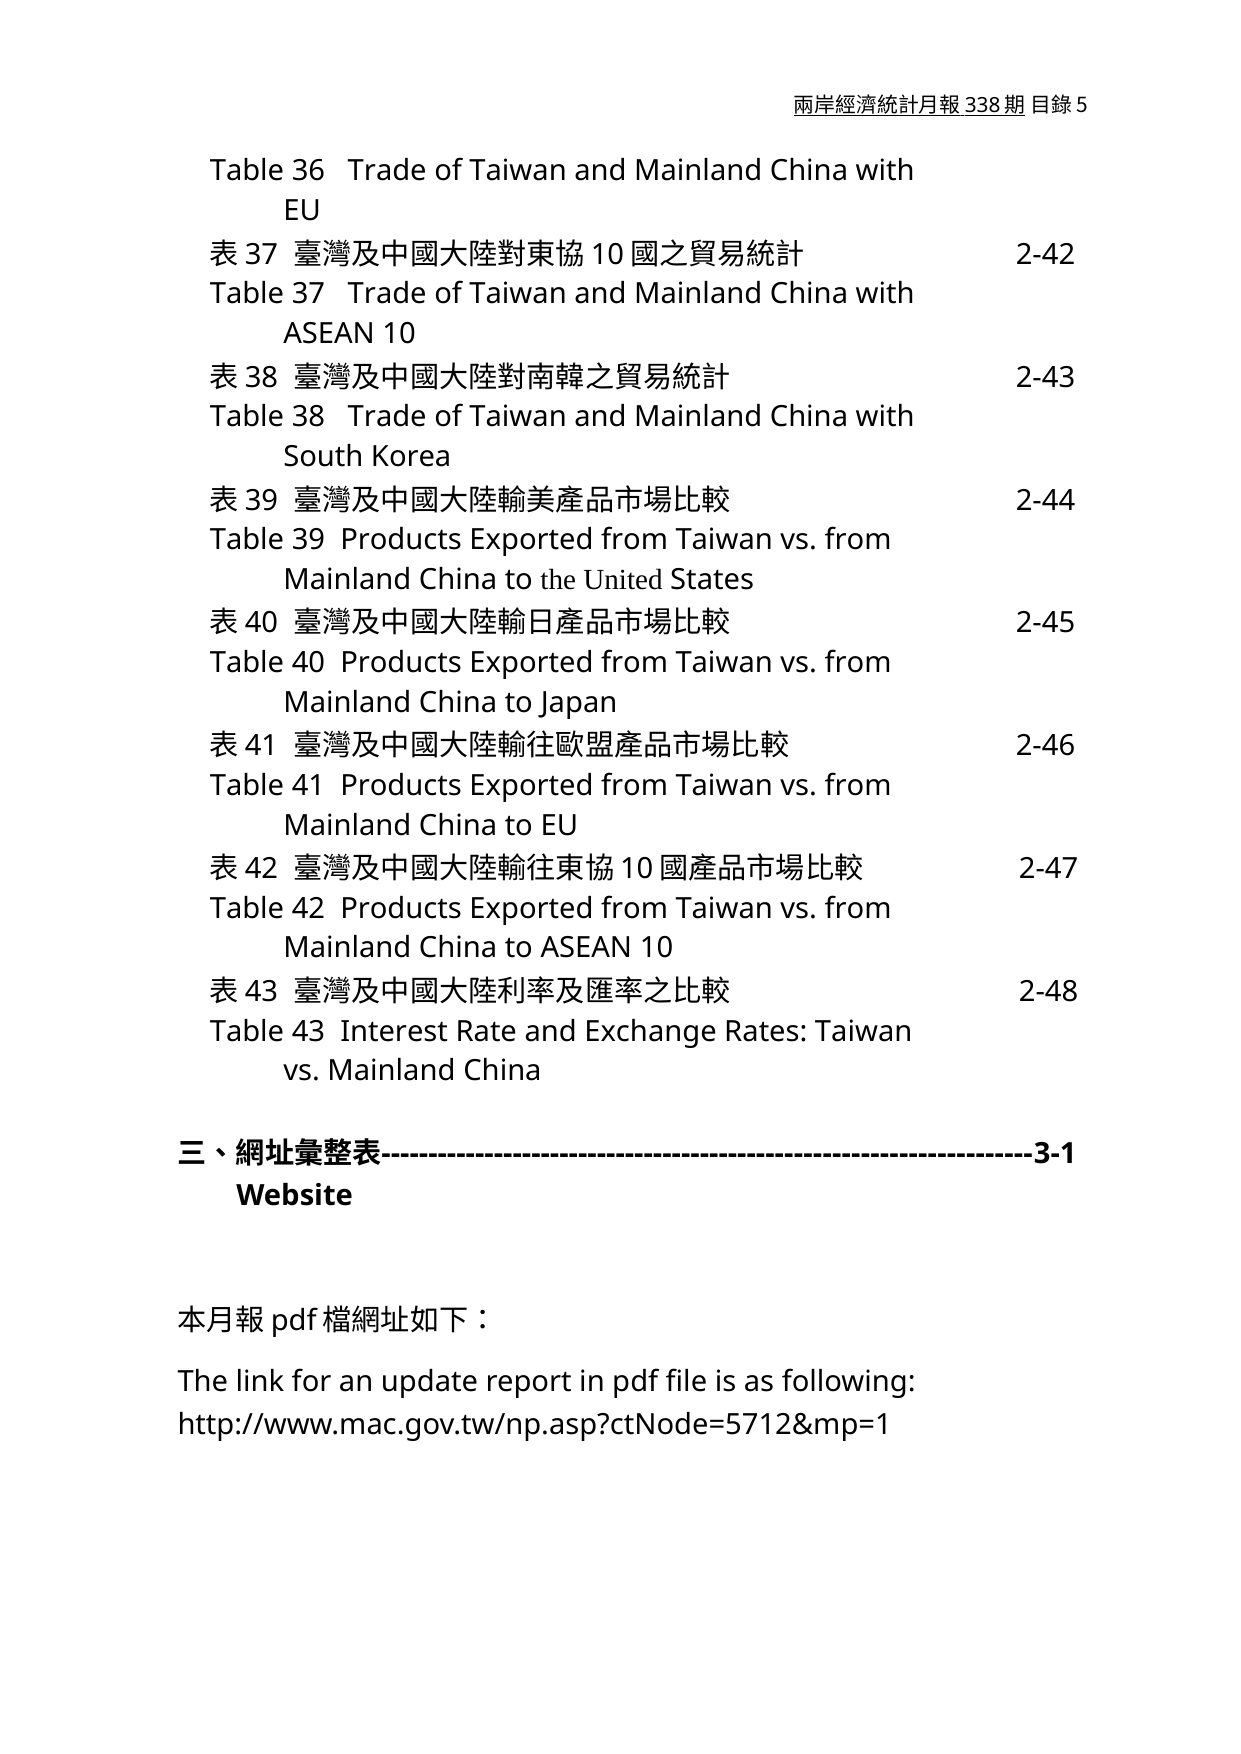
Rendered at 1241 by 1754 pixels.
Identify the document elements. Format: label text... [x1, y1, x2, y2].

table_cell [1179, 351, 1201, 395]
table_cell Table 39 Products Exported from Taiwan vs. from Mainland China to the United States [180, 518, 948, 597]
table_cell [1201, 843, 1209, 887]
table_cell [1179, 720, 1201, 764]
table_cell [1179, 641, 1201, 720]
table_cell [1209, 228, 1240, 272]
table_cell [1201, 764, 1209, 843]
table_cell [1201, 272, 1209, 351]
table_cell [1209, 764, 1240, 843]
table_cell [1013, 518, 1117, 597]
table_cell Table 36 Trade of Taiwan and Mainland China with EU [180, 149, 948, 228]
table_cell [1201, 518, 1209, 597]
table_cell 2-47 [989, 843, 1131, 887]
table_cell [1013, 764, 1179, 843]
table_cell [1209, 395, 1240, 474]
table_cell Table 37 Trade of Taiwan and Mainland China with ASEAN 10 [180, 272, 948, 351]
table_cell [948, 641, 1013, 720]
table_cell [945, 966, 989, 1009]
table_cell [1179, 966, 1201, 1009]
table_cell [1201, 228, 1209, 272]
table_cell [1209, 474, 1240, 518]
table_cell Table 38 Trade of Taiwan and Mainland China with South Korea [180, 395, 948, 474]
table_cell [948, 764, 1013, 843]
table_cell Table 43 Interest Rate and Exchange Rates: Taiwan vs. Mainland China [180, 1010, 945, 1089]
table_cell [1209, 272, 1240, 351]
table_cell [1209, 887, 1240, 966]
table_cell 表43 臺灣及中國大陸利率及匯率之比較 [180, 966, 945, 1009]
table_cell [1179, 228, 1201, 272]
table_cell [948, 351, 1013, 395]
table_cell [1209, 1010, 1240, 1089]
table_cell [1013, 641, 1179, 720]
table_cell [1201, 351, 1209, 395]
text Website [177, 1172, 1137, 1214]
table_cell [1131, 887, 1179, 966]
table_cell Table 41 Products Exported from Taiwan vs. from Mainland China to EU [180, 764, 948, 843]
table_cell 表39 臺灣及中國大陸輸美產品市場比較 [180, 474, 948, 518]
table_cell [948, 149, 1013, 228]
text 三、網址彙整表 3-1 [177, 1130, 1137, 1172]
table_cell [1209, 843, 1240, 887]
table_cell [945, 887, 989, 966]
table_cell [1209, 966, 1240, 1009]
text The link for an update report in pdf file is as following: [177, 1339, 1087, 1401]
table_cell 表38 臺灣及中國大陸對南韓之貿易統計 [180, 351, 948, 395]
table_cell [948, 474, 1013, 518]
table_cell [1201, 966, 1209, 1009]
table_cell 2-43 [1013, 351, 1179, 395]
table_cell [1179, 395, 1201, 474]
table_cell [1179, 149, 1201, 228]
table_cell [989, 1010, 1131, 1089]
table_cell [948, 395, 1013, 474]
table_cell Table 40 Products Exported from Taiwan vs. from Mainland China to Japan [180, 641, 948, 720]
table_cell 2-45 [1013, 597, 1179, 641]
table_cell 表40 臺灣及中國大陸輸日產品市場比較 [180, 597, 948, 641]
table_cell [1179, 597, 1201, 641]
table_cell 2-44 [1013, 474, 1179, 518]
table_cell [1201, 149, 1209, 228]
text http://www.mac.gov.tw/np.asp?ctNode=5712&mp=1 [177, 1401, 1137, 1484]
table_cell [1201, 720, 1209, 764]
table_cell [1209, 597, 1240, 641]
table_cell [1179, 272, 1201, 351]
table_cell [1201, 887, 1209, 966]
table_cell [948, 228, 1013, 272]
table_cell [1013, 272, 1179, 351]
table_cell [1209, 720, 1240, 764]
table_cell [1179, 1010, 1201, 1089]
table_cell [1013, 395, 1179, 474]
table_cell [1179, 887, 1201, 966]
table_cell [1131, 843, 1179, 887]
table_cell [1209, 518, 1240, 597]
table_cell [989, 887, 1131, 966]
table_cell 2-42 [1013, 228, 1179, 272]
table_cell [1131, 518, 1179, 597]
table_cell [1179, 843, 1201, 887]
table_cell [948, 720, 1013, 764]
table_cell [1201, 1010, 1209, 1089]
table_cell [1179, 474, 1201, 518]
table_cell [1179, 764, 1201, 843]
table_cell [1201, 395, 1209, 474]
table_cell [1209, 351, 1240, 395]
table_cell 表42 臺灣及中國大陸輸往東協10國產品市場比較 [180, 843, 945, 887]
table_cell [1179, 518, 1201, 597]
table_cell 表37 臺灣及中國大陸對東協10國之貿易統計 [180, 228, 948, 272]
table_cell [948, 272, 1013, 351]
table_cell Table 42 Products Exported from Taiwan vs. from Mainland China to ASEAN 10 [180, 887, 945, 966]
table_cell [1131, 966, 1179, 1009]
table_cell [1131, 1010, 1179, 1089]
table_cell [948, 597, 1013, 641]
table_cell [1209, 641, 1240, 720]
table_cell 2-46 [1013, 720, 1179, 764]
table_cell [1201, 474, 1209, 518]
text 本月報pdf檔網址如下： [177, 1276, 1087, 1339]
table_cell [1117, 518, 1131, 597]
table_cell [945, 1010, 989, 1089]
table_cell [1201, 641, 1209, 720]
table_cell [1209, 149, 1240, 228]
table_cell [1201, 597, 1209, 641]
table_cell 表41 臺灣及中國大陸輸往歐盟產品市場比較 [180, 720, 948, 764]
table_cell [945, 843, 989, 887]
table_cell [948, 518, 1013, 597]
table_cell 2-48 [989, 966, 1131, 1009]
table_cell [1013, 149, 1179, 228]
